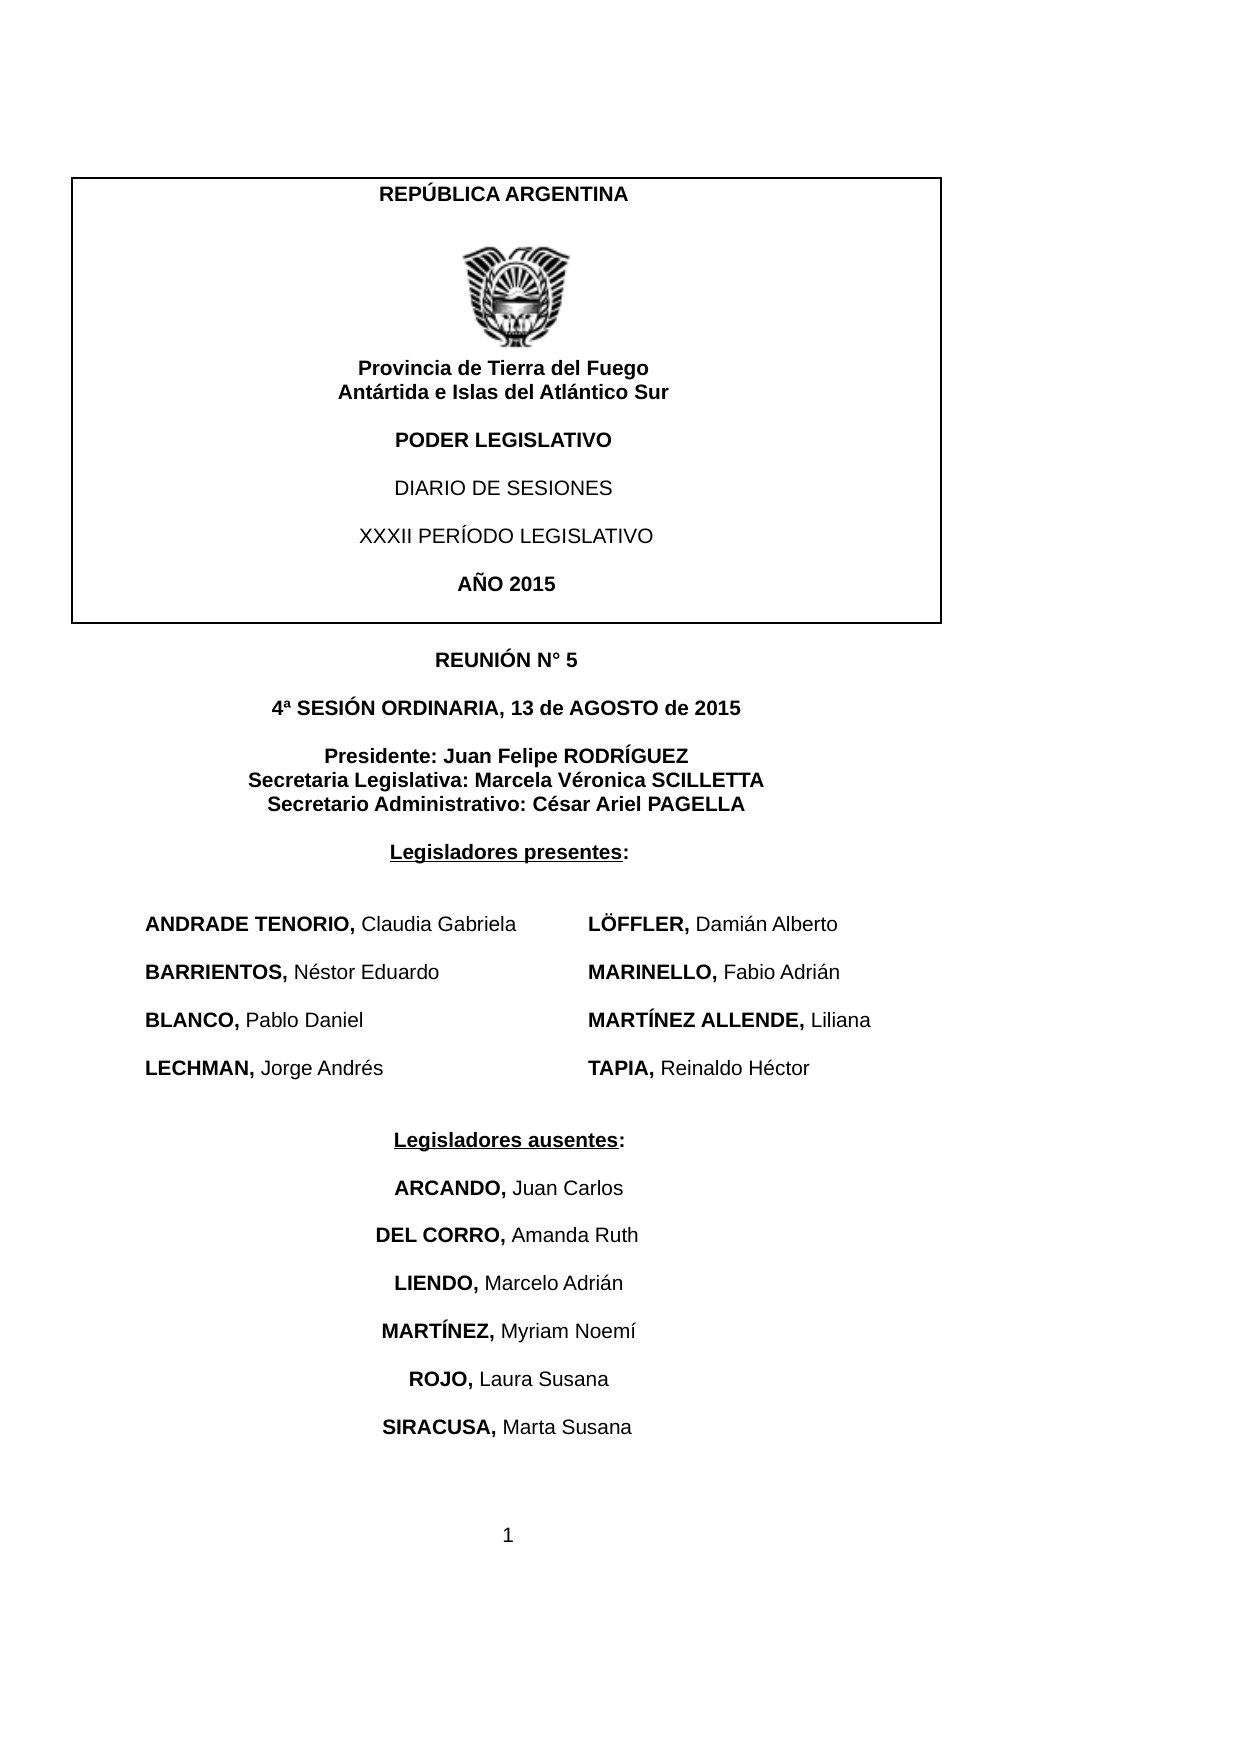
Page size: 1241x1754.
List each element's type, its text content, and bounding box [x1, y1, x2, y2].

text Provincia de Tierra del Fuego [73, 225, 940, 375]
text Secretario Administrativo: César Ariel PAGELLA [71, 792, 942, 816]
text MARTÍNEZ, Myriam Noemí [71, 1319, 946, 1343]
text LECHMAN, Jorge Andrés TAPIA, Reinaldo Héctor [71, 1056, 946, 1079]
text 4ª SESIÓN ORDINARIA, 13 de AGOSTO de 2015 [71, 696, 942, 720]
text Legisladores presentes: [71, 840, 948, 864]
text BLANCO, Pablo Daniel MARTÍNEZ ALLENDE, Liliana [71, 1008, 946, 1032]
text REUNIÓN N° 5 [71, 648, 942, 672]
text REPÚBLICA ARGENTINA [73, 179, 940, 206]
text ANDRADE TENORIO, Claudia Gabriela LÖFFLER, Damián Alberto [71, 912, 946, 936]
text DEL CORRO, Amanda Ruth [71, 1223, 943, 1247]
text PODER LEGISLATIVO [73, 423, 940, 452]
text SIRACUSA, Marta Susana [71, 1415, 943, 1439]
picture [450, 230, 608, 356]
text AÑO 2015 [73, 566, 940, 595]
text BARRIENTOS, Néstor Eduardo MARINELLO, Fabio Adrián [71, 960, 946, 984]
text Secretaria Legislativa: Marcela Véronica SCILLETTA [71, 768, 942, 792]
text ARCANDO, Juan Carlos [71, 1175, 946, 1199]
text Antártida e Islas del Atlántico Sur [73, 375, 940, 404]
text DIARIO DE SESIONES [73, 471, 940, 499]
text LIENDO, Marcelo Adrián [71, 1271, 946, 1295]
text XXXII PERÍODO LEGISLATIVO [73, 518, 940, 547]
text Presidente: Juan Felipe RODRÍGUEZ [71, 744, 942, 768]
text ROJO, Laura Susana [71, 1367, 946, 1391]
text Legisladores ausentes: [71, 1127, 948, 1151]
